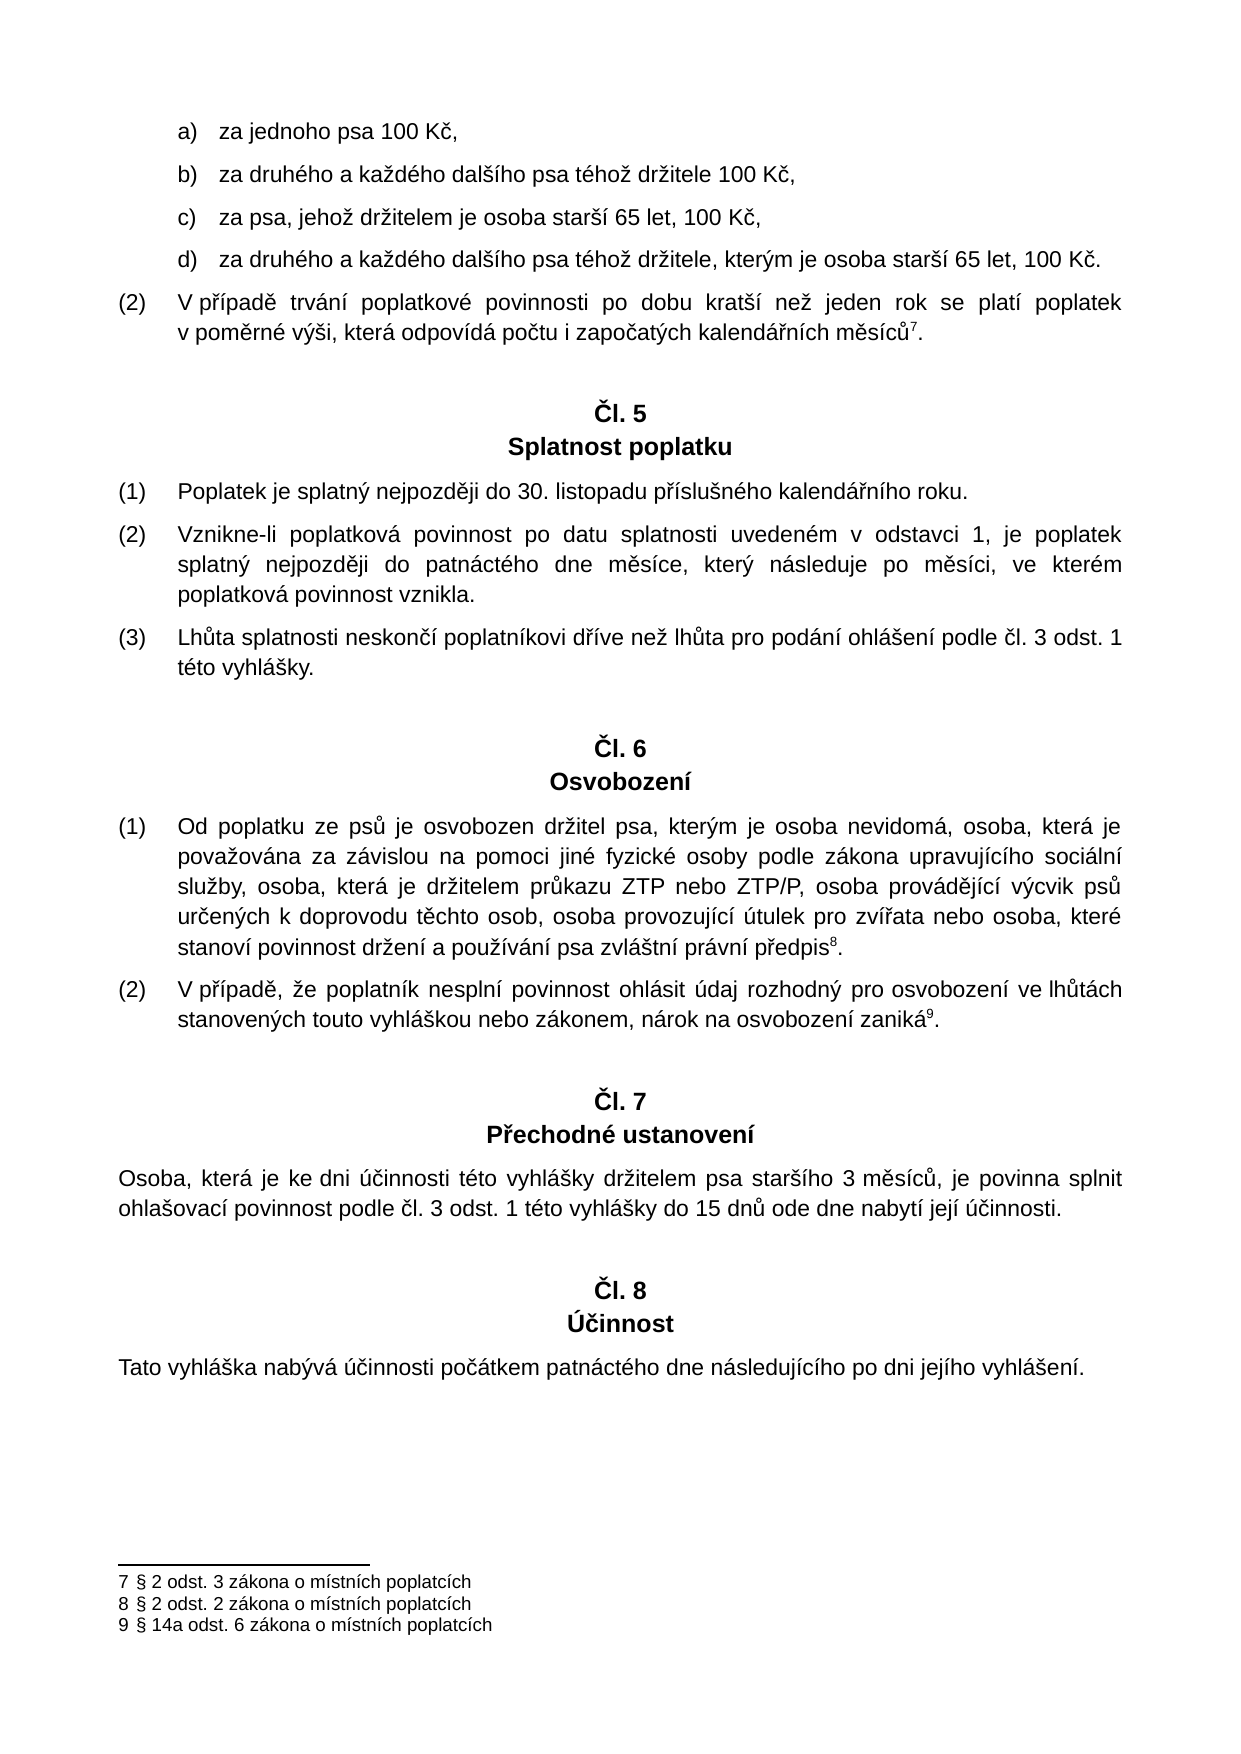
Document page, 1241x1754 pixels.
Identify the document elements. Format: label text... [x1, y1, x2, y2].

list za psa, jehož držitelem je osoba starší 65 let, 100 Kč, [177, 203, 1122, 230]
subtitle Čl. 5 Splatnost poplatku [118, 399, 1122, 461]
list za jednoho psa 100 Kč, [177, 118, 1122, 144]
list za druhého a každého dalšího psa téhož držitele, kterým je osoba starší 65 let, 100 Kč. [177, 246, 1122, 273]
list V případě trvání poplatkové povinnosti po dobu kratší než jeden rok se platí poplatek v poměrné výši, která odpovídá počtu i započatých kalendářních měsíců. [118, 289, 1122, 346]
list V případě, že poplatník nesplní povinnost ohlásit údaj rozhodný pro osvobození ve lhůtách stanovených touto vyhláškou nebo zákonem, nárok na osvobození zaniká. [118, 976, 1122, 1033]
subtitle Čl. 8 Účinnost [118, 1276, 1122, 1337]
list Vznikne-li poplatková povinnost po datu splatnosti uvedeném v odstavci 1, je poplatek splatný nejpozději do patnáctého dne měsíce, který následuje po měsíci, ve kterém poplatková povinnost vznikla. [118, 521, 1122, 607]
subtitle Čl. 6 Osvobození [118, 734, 1122, 796]
list Od poplatku ze psů je osvobozen držitel psa, kterým je osoba nevidomá, osoba, která je považována za závislou na pomoci jiné fyzické osoby podle zákona upravujícího sociální služby, osoba, která je držitelem průkazu ZTP nebo ZTP/P, osoba provádějící výcvik psů určených k doprovodu těchto osob, osoba provozující útulek pro zvířata nebo osoba, které stanoví povinnost držení a používání psa zvláštní právní předpis. [118, 813, 1122, 960]
subtitle Čl. 7 Přechodné ustanovení [118, 1087, 1122, 1148]
list § 2 odst. 3 zákona o místních poplatcích [118, 1571, 1122, 1592]
text Tato vyhláška nabývá účinnosti počátkem patnáctého dne následujícího po dni jejího vyhlášení. [118, 1354, 1122, 1381]
list Lhůta splatnosti neskončí poplatníkovi dříve než lhůta pro podání ohlášení podle čl. 3 odst. 1 této vyhlášky. [118, 624, 1122, 680]
list § 14a odst. 6 zákona o místních poplatcích [118, 1614, 1122, 1635]
list za druhého a každého dalšího psa téhož držitele 100 Kč, [177, 161, 1122, 187]
list Poplatek je splatný nejpozději do 30. listopadu příslušného kalendářního roku. [118, 478, 1122, 504]
text Osoba, která je ke dni účinnosti této vyhlášky držitelem psa staršího 3 měsíců, je povinna splnit ohlašovací povinnost podle čl. 3 odst. 1 této vyhlášky do 15 dnů ode dne nabytí její účinnosti. [118, 1165, 1122, 1222]
list § 2 odst. 2 zákona o místních poplatcích [118, 1592, 1122, 1614]
